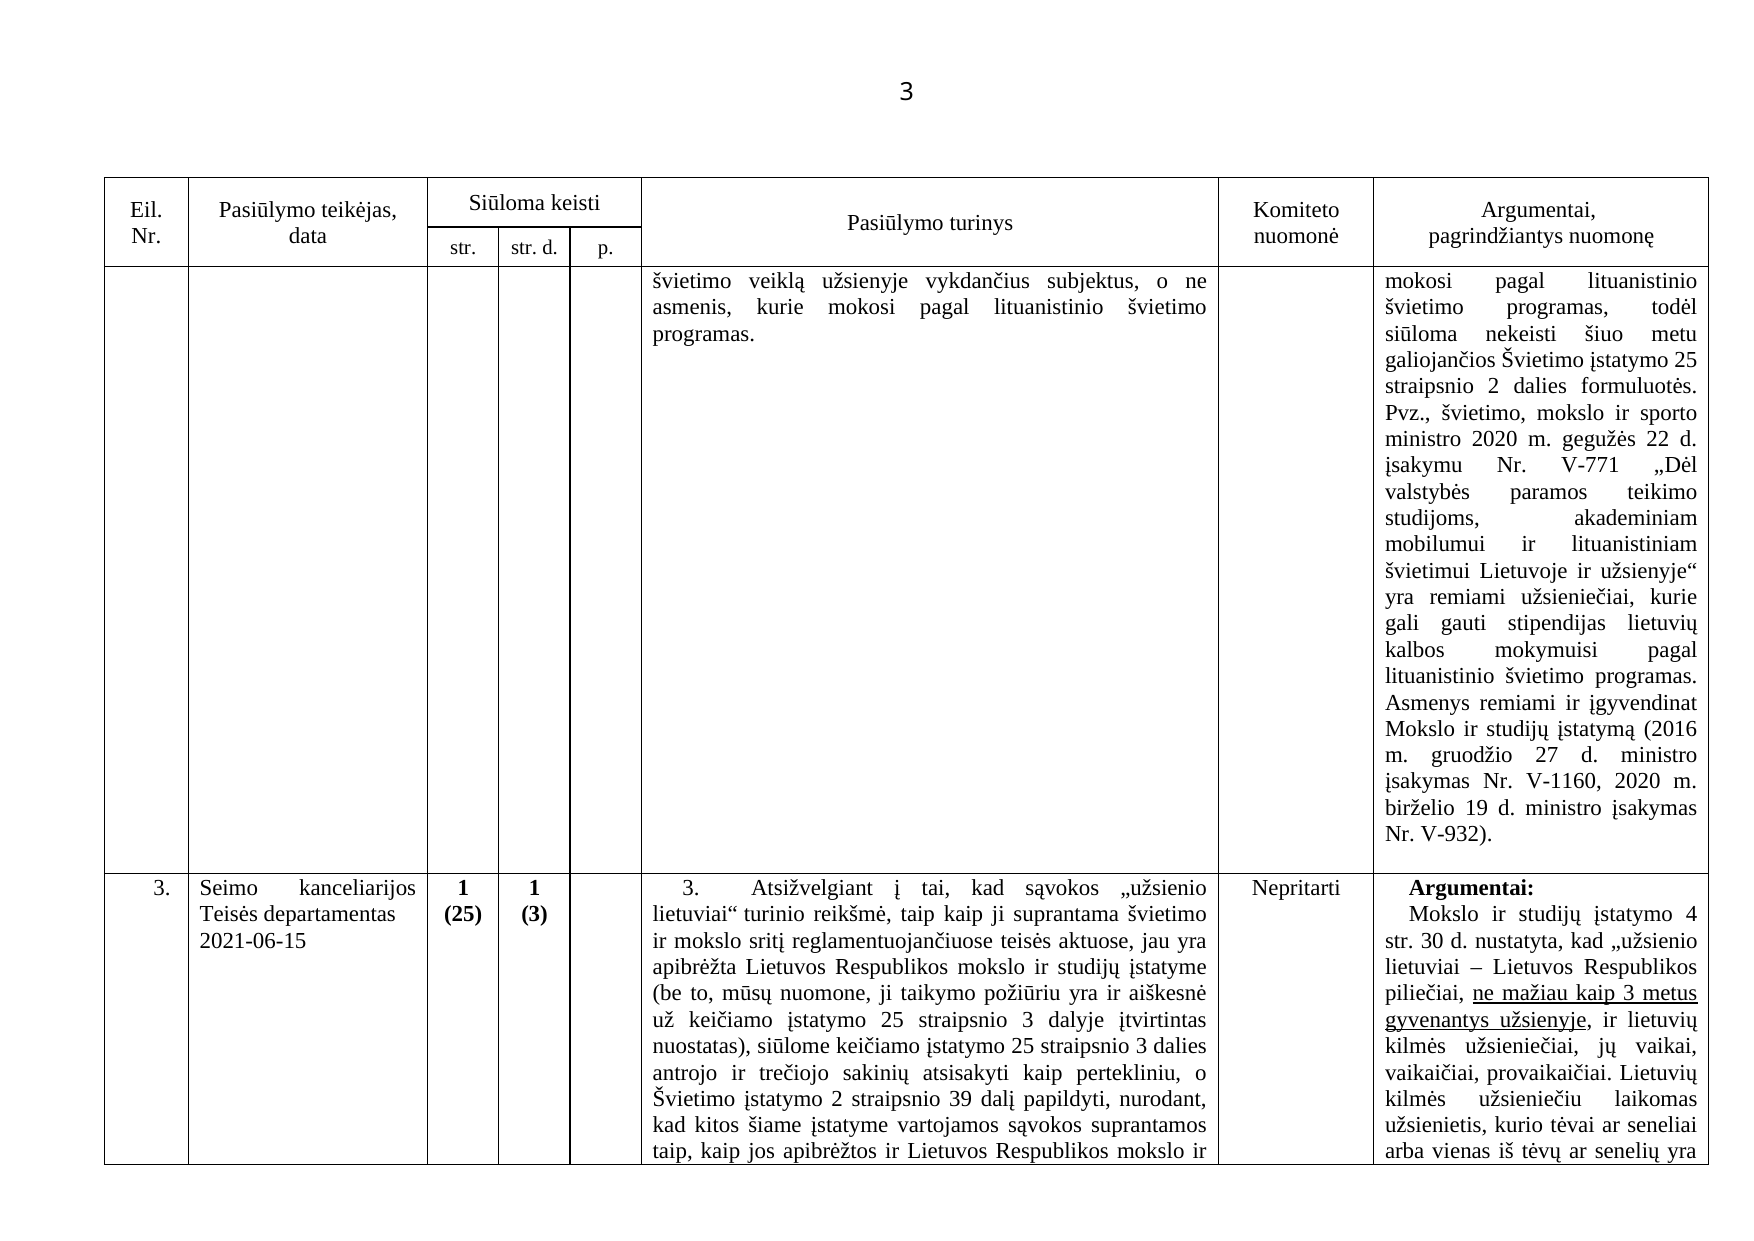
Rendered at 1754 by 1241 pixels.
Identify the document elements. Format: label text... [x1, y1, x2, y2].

table_header Pasiūlymo turinys [642, 178, 1218, 266]
table_cell mokosi pagal lituanistinio švietimo programas, todėl siūloma nekeisti šiuo metu galiojančios Švietimo įstatymo 25 straipsnio 2 dalies formuluotės. Pvz., švietimo, mokslo ir sporto ministro 2020 m. gegužės 22 d. įsakymu Nr. V-771 „Dėl valstybės paramos teikimo studijoms, akademiniam mobilumui ir lituanistiniam švietimui Lietuvoje ir užsienyje“ yra remiami užsieniečiai, kurie gali gauti stipendijas lietuvių kalbos mokymuisi pagal lituanistinio švietimo programas. Asmenys remiami ir įgyvendinat Mokslo ir studijų įstatymą (2016 m. gruodžio 27 d. ministro įsakymas Nr. V-1160, 2020 m. birželio 19 d. ministro įsakymas Nr. V-932). [1374, 267, 1708, 873]
table_cell [428, 267, 498, 873]
table_cell p. [571, 228, 641, 266]
table_cell [499, 267, 569, 873]
table_header Pasiūlymo teikėjas, data [189, 178, 427, 266]
table_cell [105, 874, 188, 1164]
table_header Komiteto nuomonė [1219, 178, 1373, 266]
table_cell [1219, 267, 1373, 873]
table_cell [571, 874, 641, 1164]
table_cell [105, 267, 188, 873]
table_header Eil. Nr. [105, 178, 188, 266]
table_cell 1 (3) [499, 874, 569, 1164]
table_cell 3. Atsižvelgiant į tai, kad sąvokos „užsienio lietuviai“ turinio reikšmė, taip kaip ji suprantama švietimo ir mokslo sritį reglamentuojančiuose teisės aktuose, jau yra apibrėžta Lietuvos Respublikos mokslo ir studijų įstatyme (be to, mūsų nuomone, ji taikymo požiūriu yra ir aiškesnė už keičiamo įstatymo 25 straipsnio 3 dalyje įtvirtintas nuostatas), siūlome keičiamo įstatymo 25 straipsnio 3 dalies antrojo ir trečiojo sakinių atsisakyti kaip pertekliniu, o Švietimo įstatymo 2 straipsnio 39 dalį papildyti, nurodant, kad kitos šiame įstatyme vartojamos sąvokos suprantamos taip, kaip jos apibrėžtos ir Lietuvos Respublikos mokslo ir [642, 874, 1218, 1164]
table_cell švietimo veiklą užsienyje vykdančius subjektus, o ne asmenis, kurie mokosi pagal lituanistinio švietimo programas. [642, 267, 1218, 873]
table_header Siūloma keisti [428, 178, 641, 226]
table_cell 1 (25) [428, 874, 498, 1164]
table_header Argumentai, pagrindžiantys nuomonę [1374, 178, 1708, 266]
table_cell [189, 267, 427, 873]
table_cell Seimo kanceliarijos Teisės departamentas 2021-06-15 [189, 874, 427, 1164]
table_cell [571, 267, 641, 873]
table_cell Argumentai: Mokslo ir studijų įstatymo 4 str. 30 d. nustatyta, kad „užsienio lietuviai – Lietuvos Respublikos piliečiai, ne mažiau kaip 3 metus gyvenantys užsienyje, ir lietuvių kilmės užsieniečiai, jų vaikai, vaikaičiai, provaikaičiai. Lietuvių kilmės užsieniečiu laikomas užsienietis, kurio tėvai ar seneliai arba vienas iš tėvų ar senelių yra [1374, 874, 1708, 1164]
table_cell str. d. [499, 228, 569, 266]
table_cell str. [428, 228, 498, 266]
table_cell Nepritarti [1219, 874, 1373, 1164]
